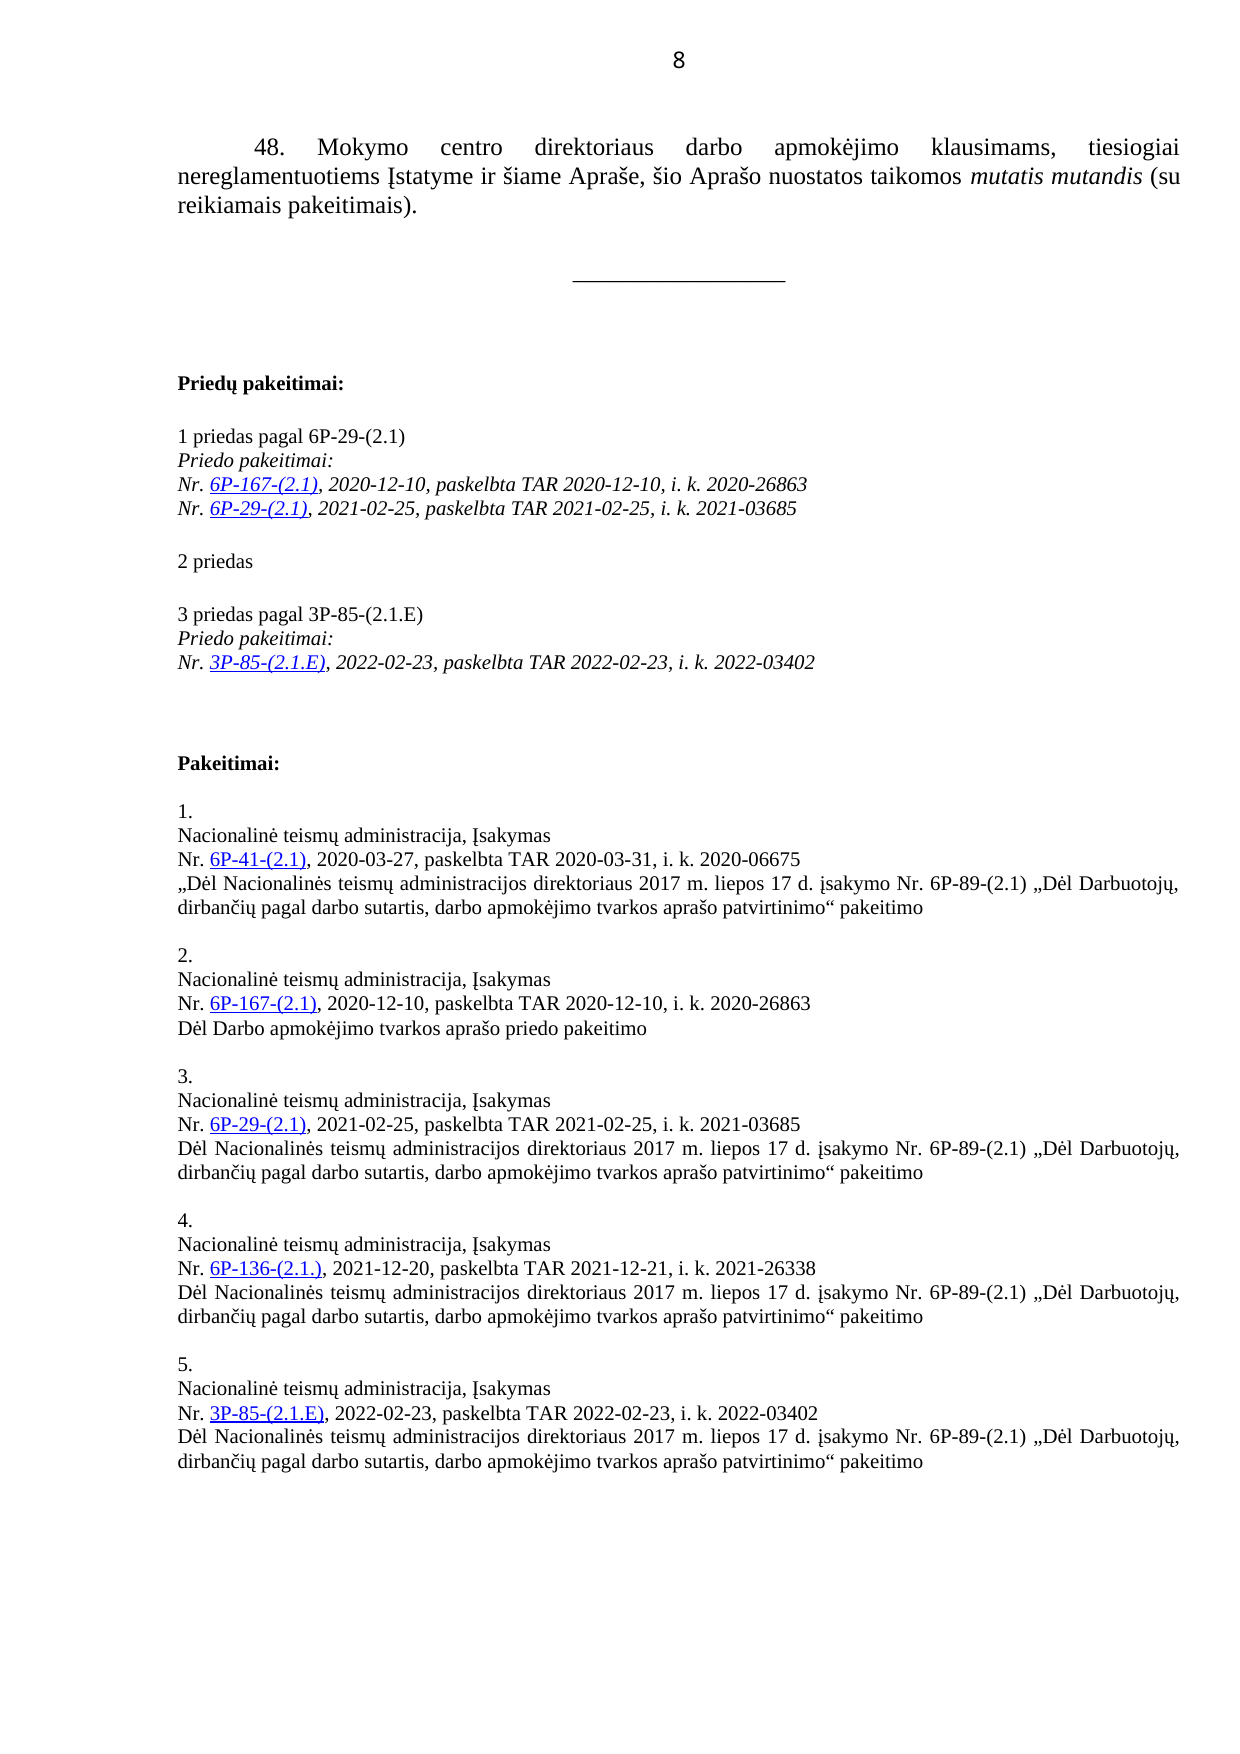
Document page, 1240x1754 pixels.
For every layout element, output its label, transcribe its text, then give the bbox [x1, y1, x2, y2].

text Nr. 6P-41-(2.1), 2020-03-27, paskelbta TAR 2020-03-31, i. k. 2020-06675 [177, 847, 1181, 871]
text Dėl Nacionalinės teismų administracijos direktoriaus 2017 m. liepos 17 d. įsakymo Nr. 6P-89-(2.1) „Dėl Darbuotojų, dirbančių pagal darbo sutartis, darbo apmokėjimo tvarkos aprašo patvirtinimo“ pakeitimo [177, 1136, 1181, 1184]
text Nr. 6P-136-(2.1.), 2021-12-20, paskelbta TAR 2021-12-21, i. k. 2021-26338 [177, 1256, 1181, 1280]
text Dėl Nacionalinės teismų administracijos direktoriaus 2017 m. liepos 17 d. įsakymo Nr. 6P-89-(2.1) „Dėl Darbuotojų, dirbančių pagal darbo sutartis, darbo apmokėjimo tvarkos aprašo patvirtinimo“ pakeitimo [177, 1280, 1181, 1328]
text 1. [177, 799, 1181, 823]
text Nacionalinė teismų administracija, Įsakymas [177, 1376, 1181, 1400]
text Nacionalinė teismų administracija, Įsakymas [177, 823, 1181, 847]
text Nr. 6P-29-(2.1), 2021-02-25, paskelbta TAR 2021-02-25, i. k. 2021-03685 [177, 1112, 1181, 1136]
text 4. [177, 1208, 1181, 1232]
text Priedo pakeitimai: [177, 448, 1181, 472]
text 2. [177, 943, 1181, 967]
text _________________ [177, 247, 1181, 285]
text Nr. 3P-85-(2.1.E), 2022-02-23, paskelbta TAR 2022-02-23, i. k. 2022-03402 [177, 1400, 1181, 1424]
text Nacionalinė teismų administracija, Įsakymas [177, 1088, 1181, 1112]
text Nr. 6P-167-(2.1), 2020-12-10, paskelbta TAR 2020-12-10, i. k. 2020-26863 [177, 472, 1181, 496]
text Dėl Nacionalinės teismų administracijos direktoriaus 2017 m. liepos 17 d. įsakymo Nr. 6P-89-(2.1) „Dėl Darbuotojų, dirbančių pagal darbo sutartis, darbo apmokėjimo tvarkos aprašo patvirtinimo“ pakeitimo [177, 1424, 1181, 1473]
text 1 priedas pagal 6P-29-(2.1) [177, 424, 1181, 448]
text „Dėl Nacionalinės teismų administracijos direktoriaus 2017 m. liepos 17 d. įsakymo Nr. 6P-89-(2.1) „Dėl Darbuotojų, dirbančių pagal darbo sutartis, darbo apmokėjimo tvarkos aprašo patvirtinimo“ pakeitimo [177, 871, 1181, 919]
text Nr. 3P-85-(2.1.E), 2022-02-23, paskelbta TAR 2022-02-23, i. k. 2022-03402 [177, 650, 1181, 674]
text 3. [177, 1063, 1181, 1088]
text 2 priedas [177, 549, 1181, 573]
text Nr. 6P-29-(2.1), 2021-02-25, paskelbta TAR 2021-02-25, i. k. 2021-03685 [177, 496, 1181, 520]
text Nacionalinė teismų administracija, Įsakymas [177, 1232, 1181, 1256]
text Priedų pakeitimai: [177, 371, 1181, 395]
text 5. [177, 1352, 1181, 1376]
text Priedo pakeitimai: [177, 626, 1181, 650]
text Pakeitimai: [177, 751, 1181, 775]
text Nacionalinė teismų administracija, Įsakymas [177, 967, 1181, 991]
text Dėl Darbo apmokėjimo tvarkos aprašo priedo pakeitimo [177, 1015, 1181, 1039]
text Nr. 6P-167-(2.1), 2020-12-10, paskelbta TAR 2020-12-10, i. k. 2020-26863 [177, 991, 1181, 1015]
text 48. Mokymo centro direktoriaus darbo apmokėjimo klausimams, tiesiogiai nereglamentuotiems Įstatyme ir šiame Apraše, šio Aprašo nuostatos taikomos mutatis mutandis (su reikiamais pakeitimais). [177, 132, 1181, 218]
text 3 priedas pagal 3P-85-(2.1.E) [177, 602, 1181, 626]
